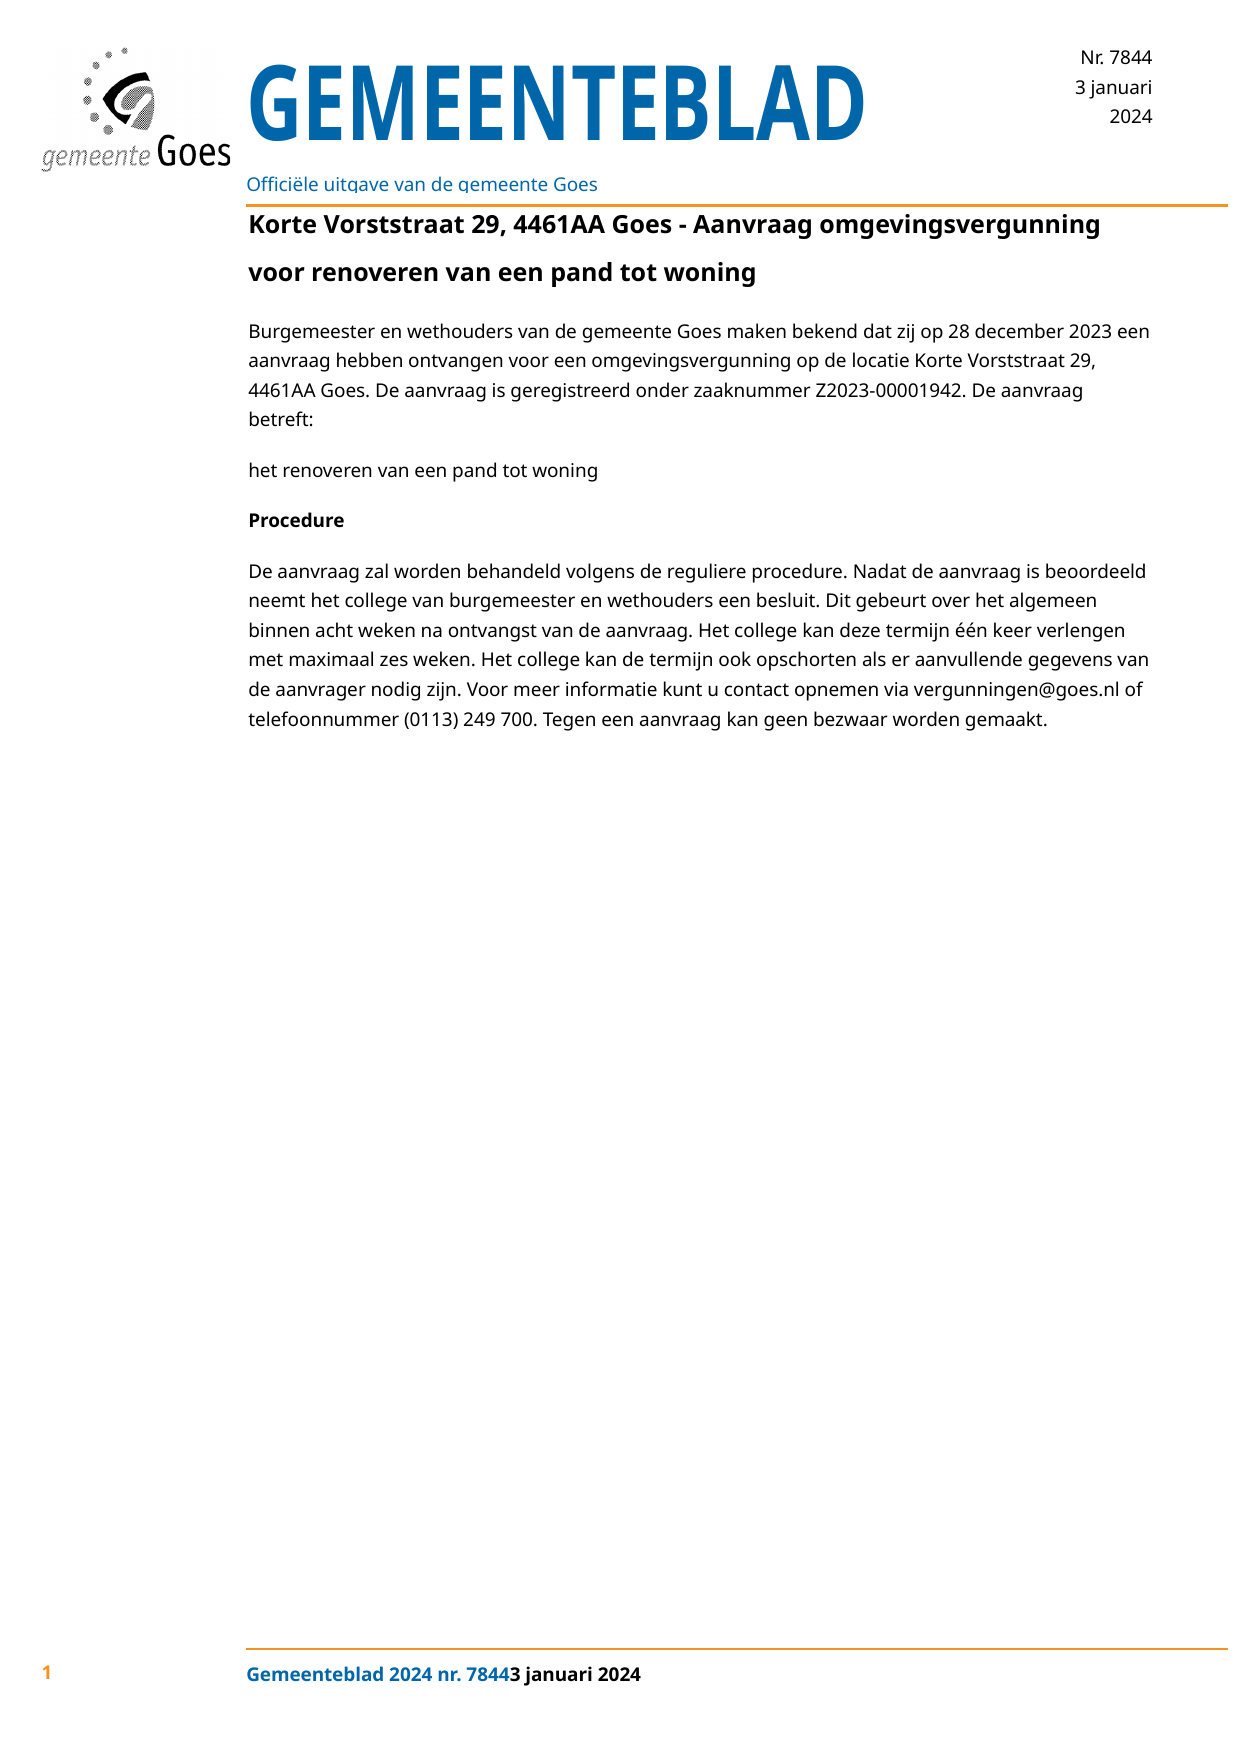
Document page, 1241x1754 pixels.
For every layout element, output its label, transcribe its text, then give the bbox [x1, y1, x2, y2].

text Procedure [248, 507, 1152, 533]
text het renoveren van een pand tot woning [248, 457, 1152, 483]
picture [41, 47, 231, 172]
text De aanvraag zal worden behandeld volgens de reguliere procedure. Nadat de aanvraag is beoordeeld neemt het college van burgemeester en wethouders een besluit. Dit gebeurt over het algemeen binnen acht weken na ontvangst van de aanvraag. Het college kan deze termijn één keer verlengen met maximaal zes weken. Het college kan de termijn ook opschorten als er aanvullende gegevens van de aanvrager nodig zijn. Voor meer informatie kunt u contact opnemen via vergunningen@goes.nl of telefoonnummer (0113) 249 700. Tegen een aanvraag kan geen bezwaar worden gemaakt. [248, 558, 1152, 732]
text Korte Vorststraat 29, 4461AA Goes - Aanvraag omgevingsvergunning voor renoveren van een pand tot woning [248, 207, 1152, 288]
text Burgemeester en wethouders van de gemeente Goes maken bekend dat zij op 28 december 2023 een aanvraag hebben ontvangen voor een omgevingsvergunning op de locatie Korte Vorststraat 29, 4461AA Goes. De aanvraag is geregistreerd onder zaaknummer Z2023-00001942. De aanvraag betreft: [248, 318, 1152, 432]
